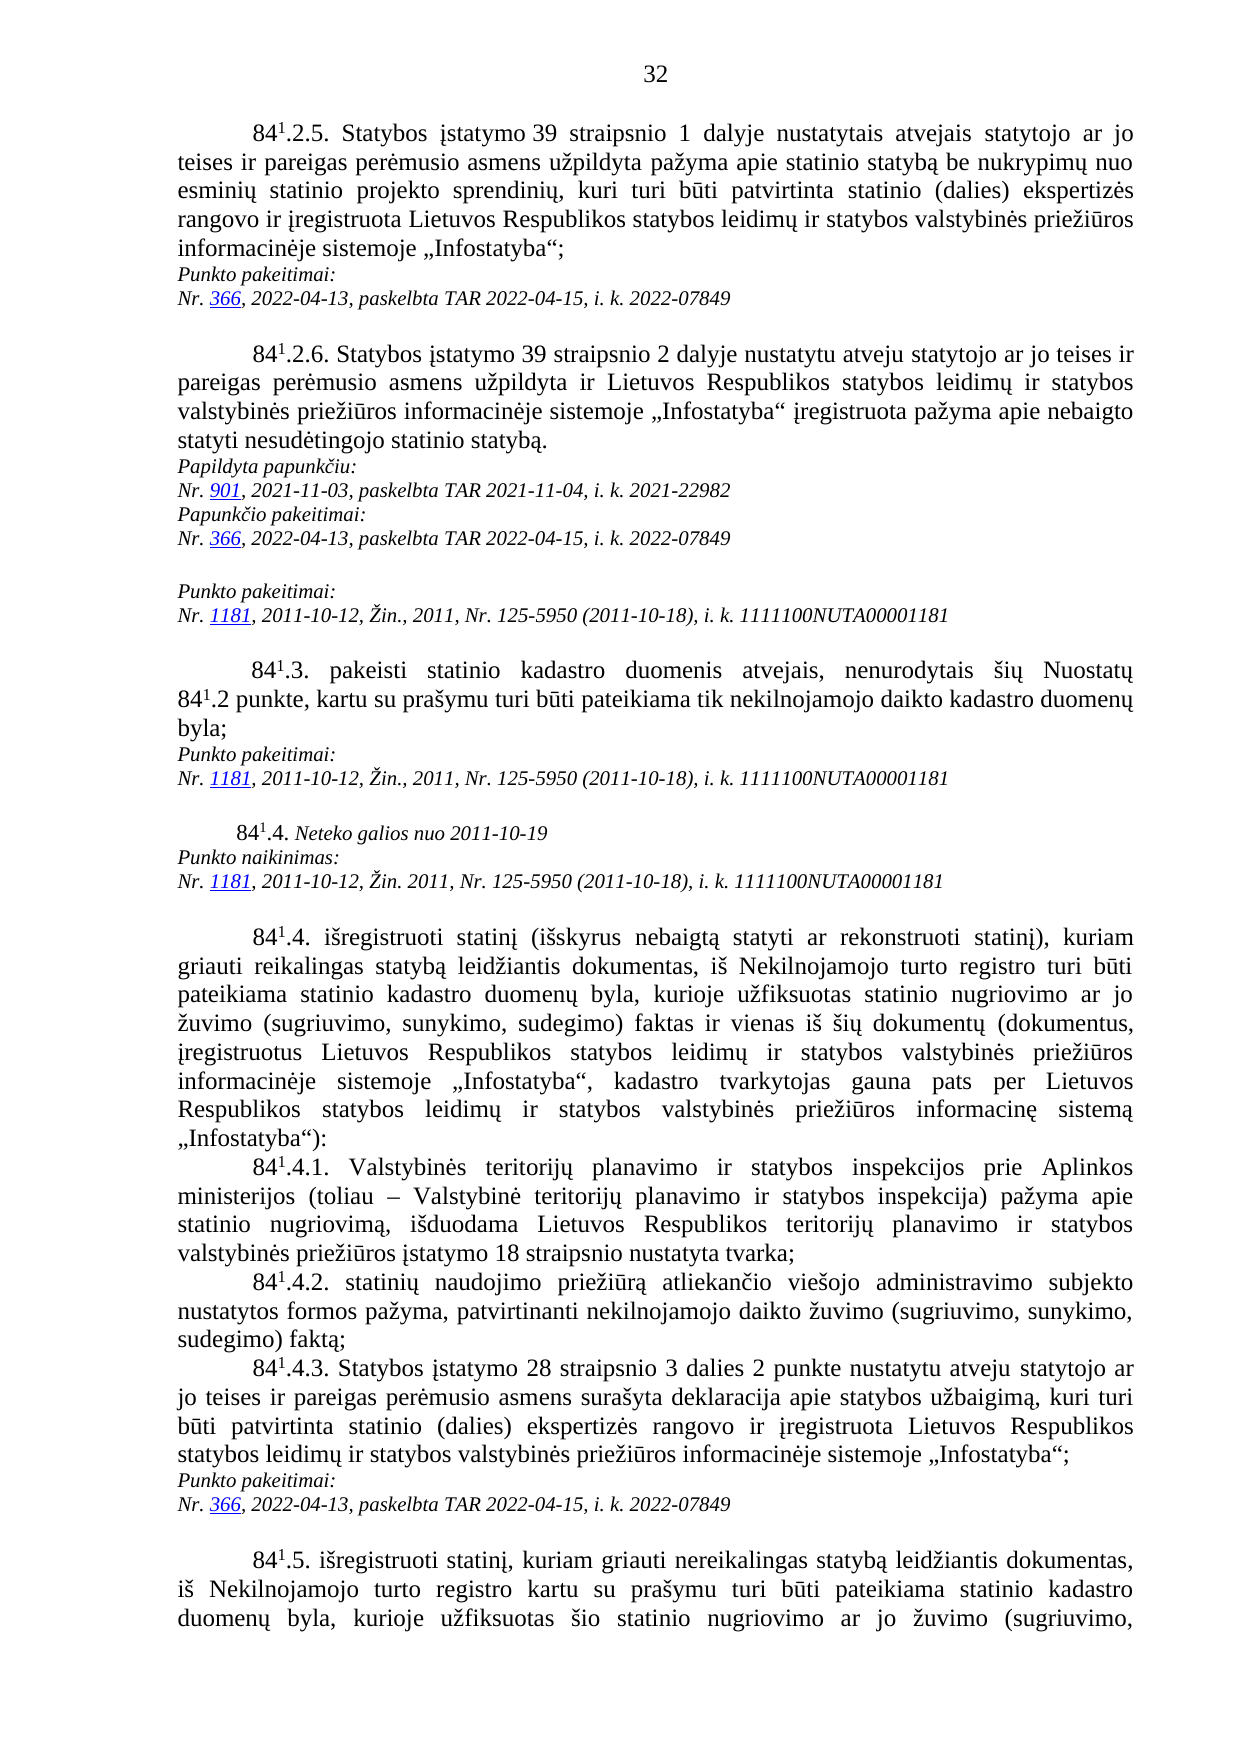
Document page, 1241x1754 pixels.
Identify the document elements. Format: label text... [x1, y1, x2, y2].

text Punkto pakeitimai: [177, 742, 1134, 766]
text 841.2.6. Statybos įstatymo 39 straipsnio 2 dalyje nustatytu atveju statytojo ar jo teises ir pareigas perėmusio asmens užpildyta ir Lietuvos Respublikos statybos leidimų ir statybos valstybinės priežiūros informacinėje sistemoje „Infostatyba“ įregistruota pažyma apie nebaigto statyti nesudėtingojo statinio statybą. [177, 339, 1134, 454]
text Nr. 1181, 2011-10-12, Žin., 2011, Nr. 125-5950 (2011-10-18), i. k. 1111100NUTA00001181 [177, 603, 1134, 627]
text Nr. 366, 2022-04-13, paskelbta TAR 2022-04-15, i. k. 2022-07849 [177, 1492, 1134, 1516]
text Punkto naikinimas: [177, 845, 1134, 869]
text Papunkčio pakeitimai: [177, 502, 1134, 526]
text Nr. 1181, 2011-10-12, Žin., 2011, Nr. 125-5950 (2011-10-18), i. k. 1111100NUTA00001181 [177, 766, 1134, 790]
text 841.4.3. Statybos įstatymo 28 straipsnio 3 dalies 2 punkte nustatytu atveju statytojo ar jo teises ir pareigas perėmusio asmens surašyta deklaracija apie statybos užbaigimą, kuri turi būti patvirtinta statinio (dalies) ekspertizės rangovo ir įregistruota Lietuvos Respublikos statybos leidimų ir statybos valstybinės priežiūros informacinėje sistemoje „Infostatyba“; [177, 1353, 1134, 1468]
text 841.5. išregistruoti statinį, kuriam griauti nereikalingas statybą leidžiantis dokumentas, iš Nekilnojamojo turto registro kartu su prašymu turi būti pateikiama statinio kadastro duomenų byla, kurioje užfiksuotas šio statinio nugriovimo ar jo žuvimo (sugriuvimo, [177, 1545, 1134, 1631]
text Nr. 1181, 2011-10-12, Žin. 2011, Nr. 125-5950 (2011-10-18), i. k. 1111100NUTA00001181 [177, 869, 1134, 893]
text Punkto pakeitimai: [177, 1468, 1134, 1492]
text Nr. 901, 2021-11-03, paskelbta TAR 2021-11-04, i. k. 2021-22982 [177, 478, 1134, 502]
text Nr. 366, 2022-04-13, paskelbta TAR 2022-04-15, i. k. 2022-07849 [177, 286, 1134, 310]
text 841.3. pakeisti statinio kadastro duomenis atvejais, nenurodytais šių Nuostatų 841.2 punkte, kartu su prašymu turi būti pateikiama tik nekilnojamojo daikto kadastro duomenų byla; [177, 656, 1134, 742]
text 841.2.5. Statybos įstatymo 39 straipsnio 1 dalyje nustatytais atvejais statytojo ar jo teises ir pareigas perėmusio asmens užpildyta pažyma apie statinio statybą be nukrypimų nuo esminių statinio projekto sprendinių, kuri turi būti patvirtinta statinio (dalies) ekspertizės rangovo ir įregistruota Lietuvos Respublikos statybos leidimų ir statybos valstybinės priežiūros informacinėje sistemoje „Infostatyba“; [177, 118, 1134, 262]
text Papildyta papunkčiu: [177, 454, 1134, 478]
text 841.4. Neteko galios nuo 2011-10-19 [177, 819, 1134, 845]
text Punkto pakeitimai: [177, 262, 1134, 286]
text Punkto pakeitimai: [177, 579, 1134, 603]
text 841.4. išregistruoti statinį (išskyrus nebaigtą statyti ar rekonstruoti statinį), kuriam griauti reikalingas statybą leidžiantis dokumentas, iš Nekilnojamojo turto registro turi būti pateikiama statinio kadastro duomenų byla, kurioje užfiksuotas statinio nugriovimo ar jo žuvimo (sugriuvimo, sunykimo, sudegimo) faktas ir vienas iš šių dokumentų (dokumentus, įregistruotus Lietuvos Respublikos statybos leidimų ir statybos valstybinės priežiūros informacinėje sistemoje „Infostatyba“, kadastro tvarkytojas gauna pats per Lietuvos Respublikos statybos leidimų ir statybos valstybinės priežiūros informacinę sistemą „Infostatyba“): [177, 922, 1134, 1152]
text 841.4.2. statinių naudojimo priežiūrą atliekančio viešojo administravimo subjekto nustatytos formos pažyma, patvirtinanti nekilnojamojo daikto žuvimo (sugriuvimo, sunykimo, sudegimo) faktą; [177, 1267, 1134, 1353]
text Nr. 366, 2022-04-13, paskelbta TAR 2022-04-15, i. k. 2022-07849 [177, 526, 1134, 550]
text 841.4.1. Valstybinės teritorijų planavimo ir statybos inspekcijos prie Aplinkos ministerijos (toliau – Valstybinė teritorijų planavimo ir statybos inspekcija) pažyma apie statinio nugriovimą, išduodama Lietuvos Respublikos teritorijų planavimo ir statybos valstybinės priežiūros įstatymo 18 straipsnio nustatyta tvarka; [177, 1152, 1134, 1267]
